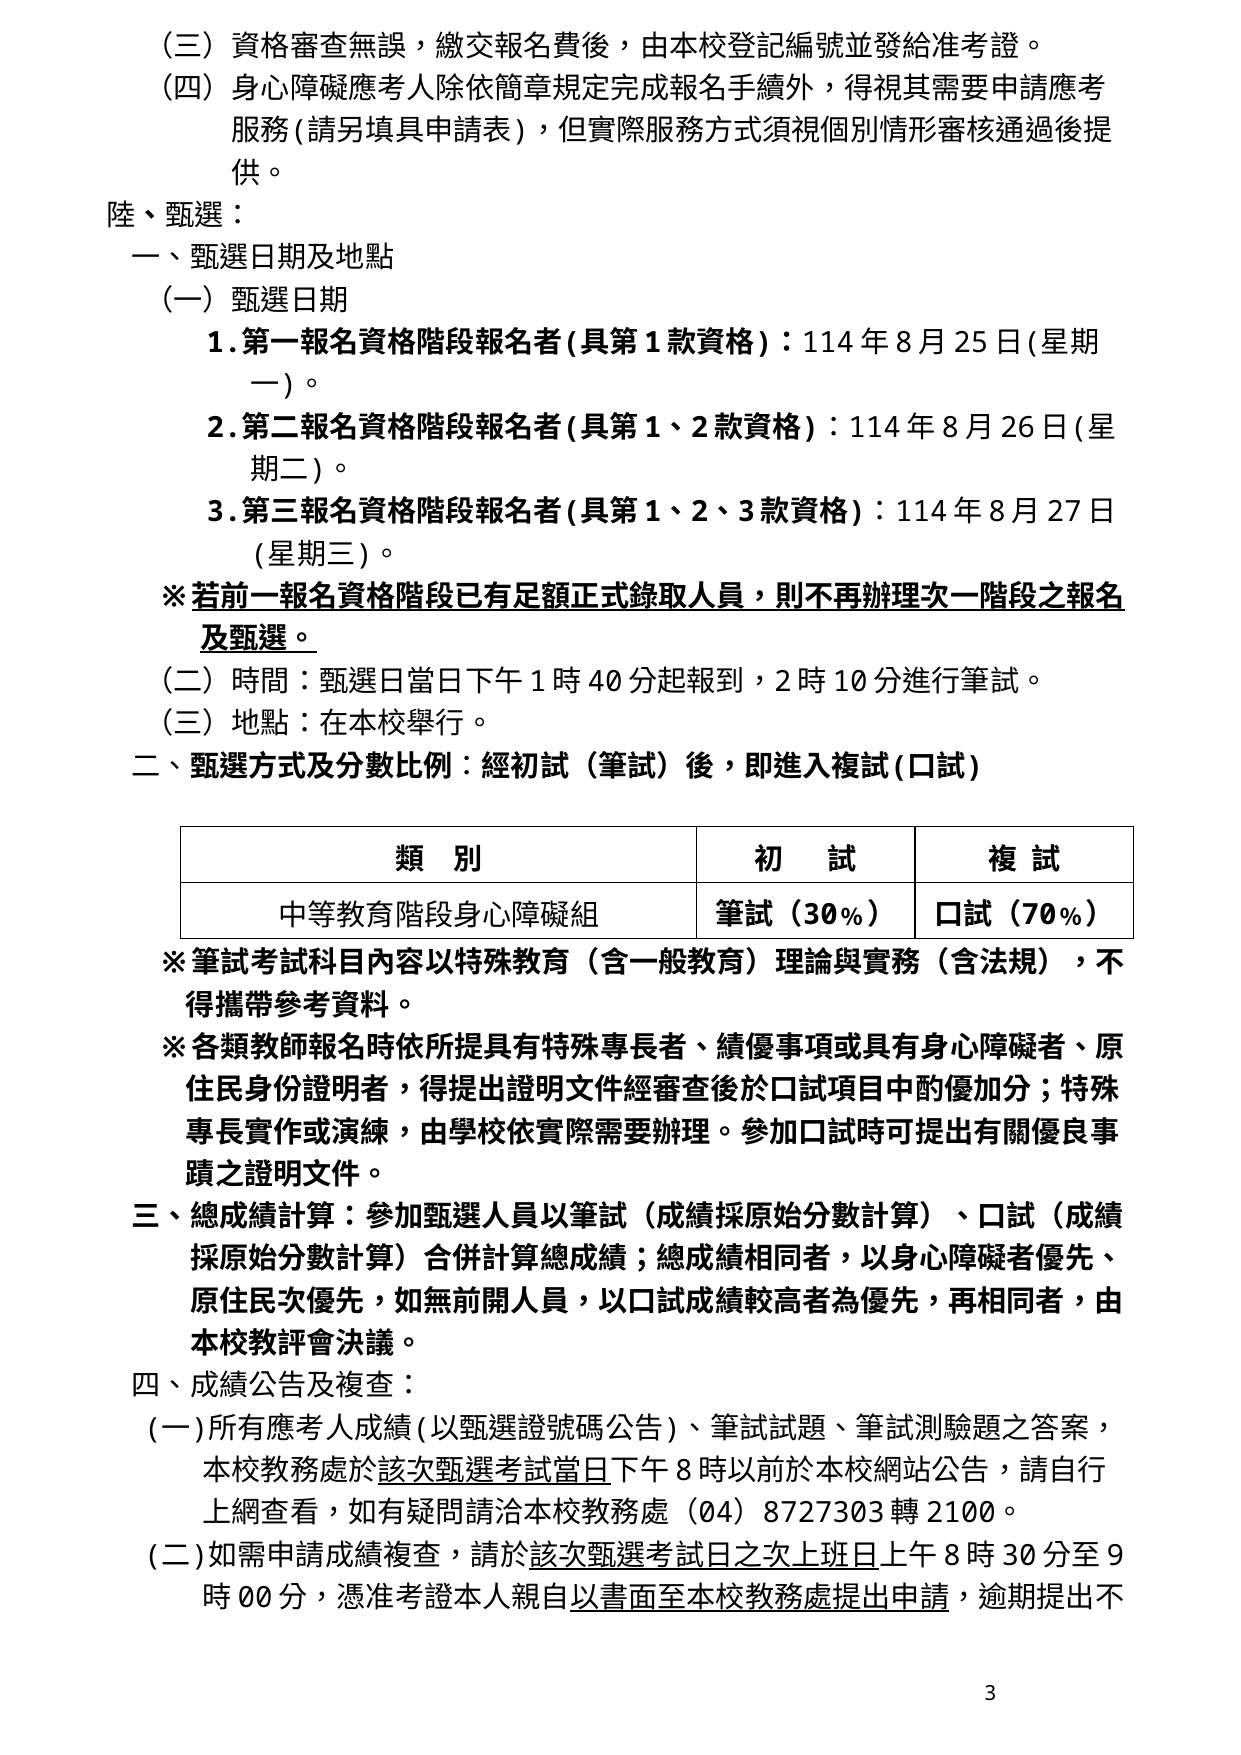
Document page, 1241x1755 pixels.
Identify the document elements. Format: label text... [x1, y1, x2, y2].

text （三）資格審查無誤，繳交報名費後，由本校登記編號並發給准考證。 [144, 22, 1134, 64]
text 三、總成績計算：參加甄選人員以筆試（成績採原始分數計算）、口試（成績採原始分數計算）合併計算總成績；總成績相同者，以身心障礙者優先、原住民次優先，如無前開人員，以口試成績較高者為優先，再相同者，由本校教評會決議。 [131, 1193, 1134, 1362]
text （三）地點：在本校舉行。 [144, 700, 1134, 742]
text (二)如需申請成績複查，請於該次甄選考試日之次上班日上午8時30分至9時00分，憑准考證本人親自以書面至本校教務處提出申請，逾期提出不予受理，並以1次為限，複查項目僅限應考人申請部分，未申請複查部分，概不複查。複查非選擇題時，除漏閱或校核發現有疑義者外，不重閱答案卷。 [144, 1531, 1134, 1616]
text （二）時間：甄選日當日下午1時40分起報到，2時10分進行筆試。 [144, 657, 1134, 700]
text 一、甄選日期及地點 [131, 234, 1134, 276]
text ※各類教師報名時依所提具有特殊專長者、績優事項或具有身心障礙者、原住民身份證明者，得提出證明文件經審查後於口試項目中酌優加分；特殊專長實作或演練，由學校依實際需要辦理。參加口試時可提出有關優良事蹟之證明文件。 [156, 1023, 1134, 1193]
text （一）甄選日期 [144, 276, 1134, 318]
table_header 複 試 [916, 827, 1133, 882]
text ※若前一報名資格階段已有足額正式錄取人員，則不再辦理次一階段之報名及甄選。 [156, 573, 1134, 657]
text 2.第二報名資格階段報名者(具第1、2款資格)：114年8月26日(星期二)。 [206, 403, 1134, 488]
table_cell 筆試（30﹪） [697, 883, 914, 938]
text 二、甄選方式及分數比例：經初試（筆試）後，即進入複試(口試) [131, 742, 1134, 784]
text 陸、甄選： [106, 191, 1134, 234]
text ※筆試考試科目內容以特殊教育（含一般教育）理論與實務（含法規），不得攜帶參考資料。 [156, 939, 1134, 1023]
table_header 初 試 [697, 827, 914, 882]
text （四）身心障礙應考人除依簡章規定完成報名手續外，得視其需要申請應考服務(請另填具申請表)，但實際服務方式須視個別情形審核通過後提供。 [144, 64, 1134, 191]
text 四、成績公告及複查： [131, 1362, 1134, 1404]
text (一)所有應考人成績(以甄選證號碼公告)、筆試試題、筆試測驗題之答案，本校教務處於該次甄選考試當日下午8時以前於本校網站公告，請自行上網查看，如有疑問請洽本校教務處（04）8727303轉2100。 [144, 1404, 1134, 1531]
table_header 類 別 [181, 827, 696, 882]
text 1.第一報名資格階段報名者(具第1款資格)：114年8月25日(星期一)。 [206, 318, 1134, 403]
table_cell 中等教育階段身心障礙組 [181, 883, 696, 938]
table_cell 口試（70﹪） [916, 883, 1133, 938]
text 3.第三報名資格階段報名者(具第1、2、3款資格)：114年8月27日(星期三)。 [206, 488, 1134, 573]
